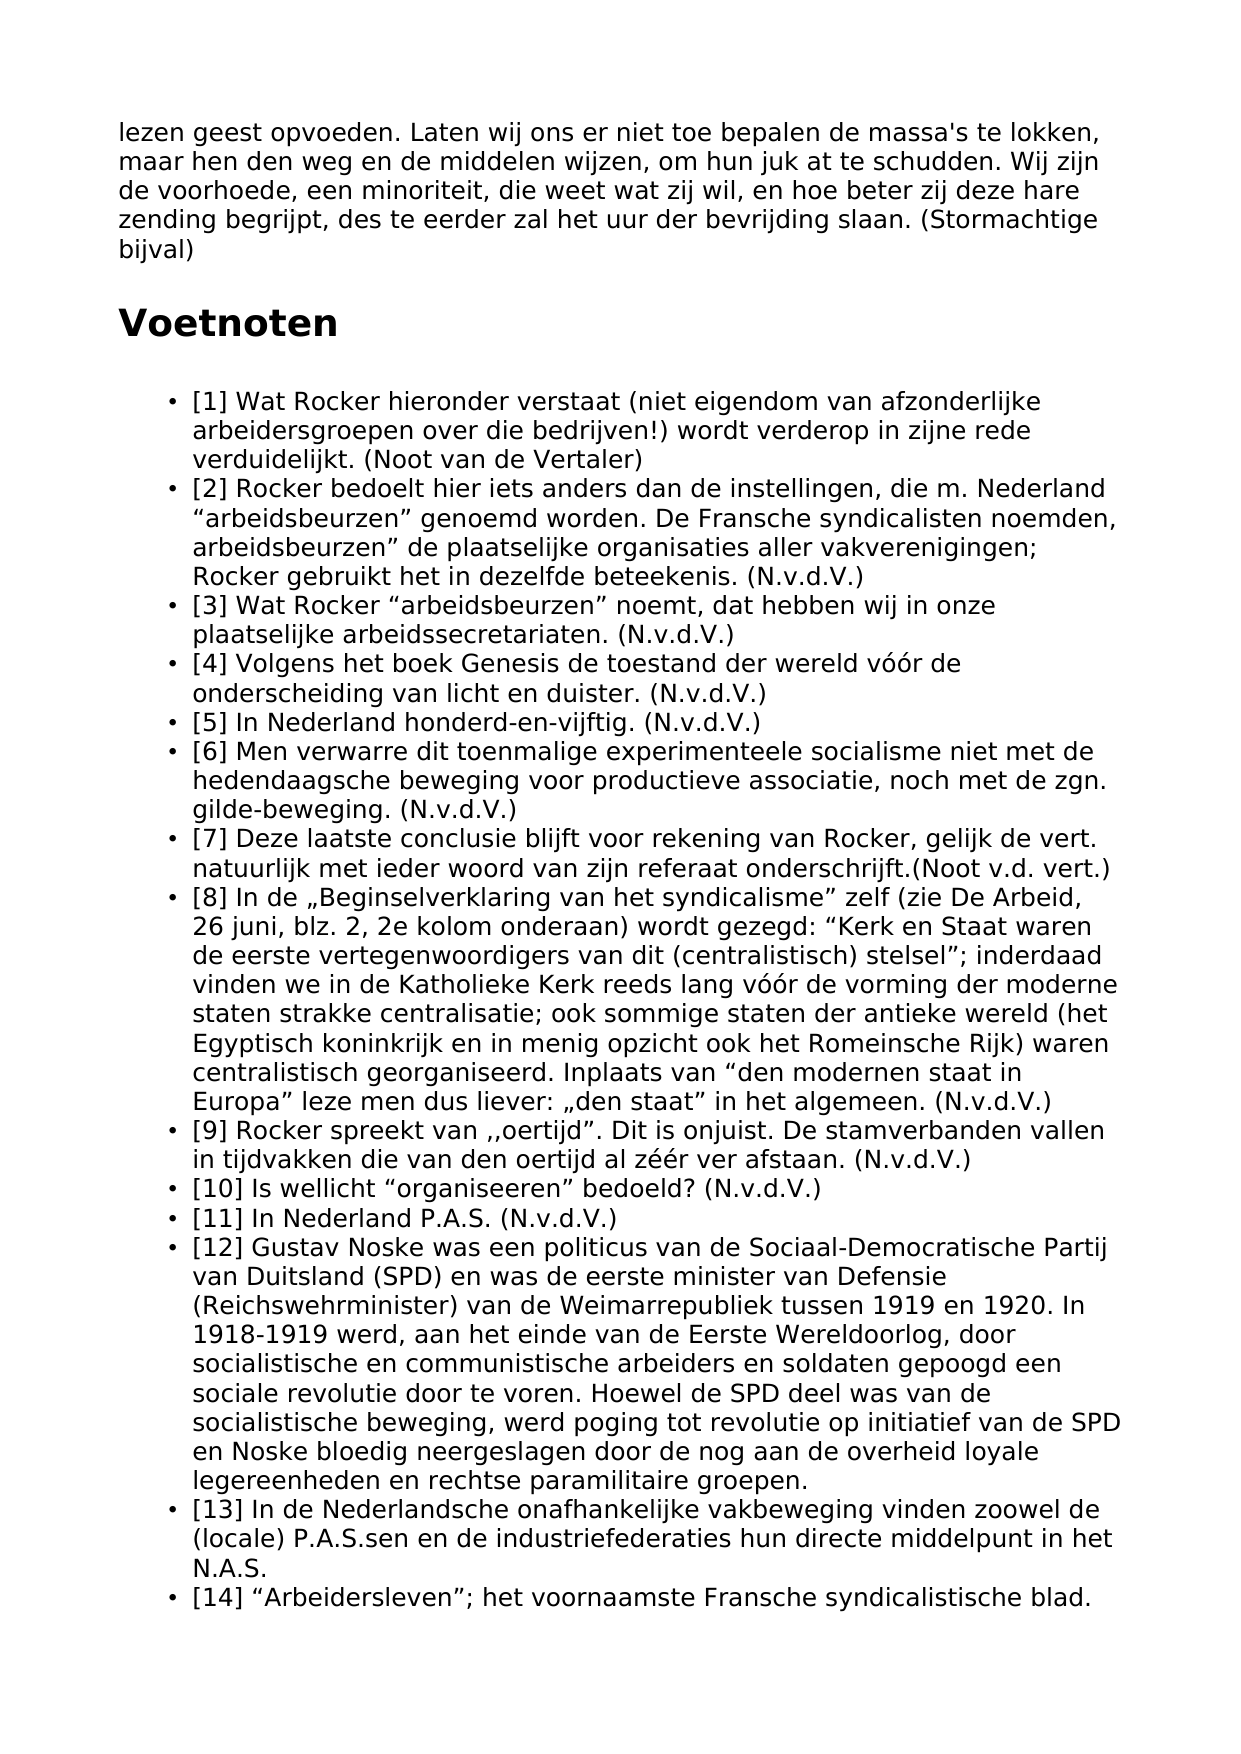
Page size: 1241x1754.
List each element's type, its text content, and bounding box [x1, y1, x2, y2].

list [7] Deze laatste conclusie blijft voor rekening van Rocker, gelijk de vert. natuurlijk met ieder woord van zijn referaat onderschrijft.(Noot v.d. vert.) [177, 824, 1122, 883]
text lezen geest opvoeden. Laten wij ons er niet toe bepalen de massa's te lokken, maar hen den weg en de middelen wijzen, om hun juk at te schudden. Wij zijn de voorhoede, een minoriteit, die weet wat zij wil, en hoe beter zij deze hare zending begrijpt, des te eerder zal het uur der bevrijding slaan. (Stormachtige bijval) [118, 118, 1122, 264]
list [14] “Arbeidersleven”; het voornaamste Fransche syndicalistische blad. [177, 1583, 1122, 1612]
list [1] Wat Rocker hieronder verstaat (niet eigendom van afzonderlijke arbeidersgroepen over die bedrijven!) wordt verderop in zijne rede verduidelijkt. (Noot van de Vertaler) [177, 387, 1122, 474]
list [9] Rocker spreekt van ,,oertijd”. Dit is onjuist. De stamverbanden vallen in tijdvakken die van den oertijd al zéér ver afstaan. (N.v.d.V.) [177, 1116, 1122, 1174]
subtitle Voetnoten [118, 301, 1122, 345]
list [2] Rocker bedoelt hier iets anders dan de instellingen, die m. Nederland “arbeidsbeurzen” genoemd worden. De Fransche syndicalisten noemden, arbeidsbeurzen” de plaatselijke organisaties aller vakverenigingen; Rocker gebruikt het in dezelfde beteekenis. (N.v.d.V.) [177, 474, 1122, 591]
list [10] Is wellicht “organiseeren” bedoeld? (N.v.d.V.) [177, 1174, 1122, 1204]
list [4] Volgens het boek Genesis de toestand der wereld vóór de onderscheiding van licht en duister. (N.v.d.V.) [177, 649, 1122, 708]
list [8] In de „Beginselverklaring van het syndicalisme” zelf (zie De Arbeid, 26 juni, blz. 2, 2e kolom onderaan) wordt gezegd: “Kerk en Staat waren de eerste vertegenwoordigers van dit (centralistisch) stelsel”; inderdaad vinden we in de Katholieke Kerk reeds lang vóór de vorming der moderne staten strakke centralisatie; ook sommige staten der antieke wereld (het Egyptisch koninkrijk en in menig opzicht ook het Romeinsche Rijk) waren centralistisch georganiseerd. Inplaats van “den modernen staat in Europa” leze men dus liever: „den staat” in het algemeen. (N.v.d.V.) [177, 883, 1122, 1116]
list [11] In Nederland P.A.S. (N.v.d.V.) [177, 1204, 1122, 1233]
list [3] Wat Rocker “arbeidsbeurzen” noemt, dat hebben wij in onze plaatselijke arbeidssecretariaten. (N.v.d.V.) [177, 591, 1122, 649]
list [5] In Nederland honderd-en-vijftig. (N.v.d.V.) [177, 708, 1122, 737]
list [13] In de Nederlandsche onafhankelijke vakbeweging vinden zoowel de (locale) P.A.S.sen en de industriefederaties hun directe middelpunt in het N.A.S. [177, 1495, 1122, 1583]
list [12] Gustav Noske was een politicus van de Sociaal-Democratische Partij van Duitsland (SPD) en was de eerste minister van Defensie (Reichswehrminister) van de Weimarrepubliek tussen 1919 en 1920. In 1918-1919 werd, aan het einde van de Eerste Wereldoorlog, door socialistische en communistische arbeiders en soldaten gepoogd een sociale revolutie door te voren. Hoewel de SPD deel was van de socialistische beweging, werd poging tot revolutie op initiatief van de SPD en Noske bloedig neergeslagen door de nog aan de overheid loyale legereenheden en rechtse paramilitaire groepen. [177, 1233, 1122, 1495]
list [6] Men verwarre dit toenmalige experimenteele socialisme niet met de hedendaagsche beweging voor productieve associatie, noch met de zgn. gilde-beweging. (N.v.d.V.) [177, 737, 1122, 824]
